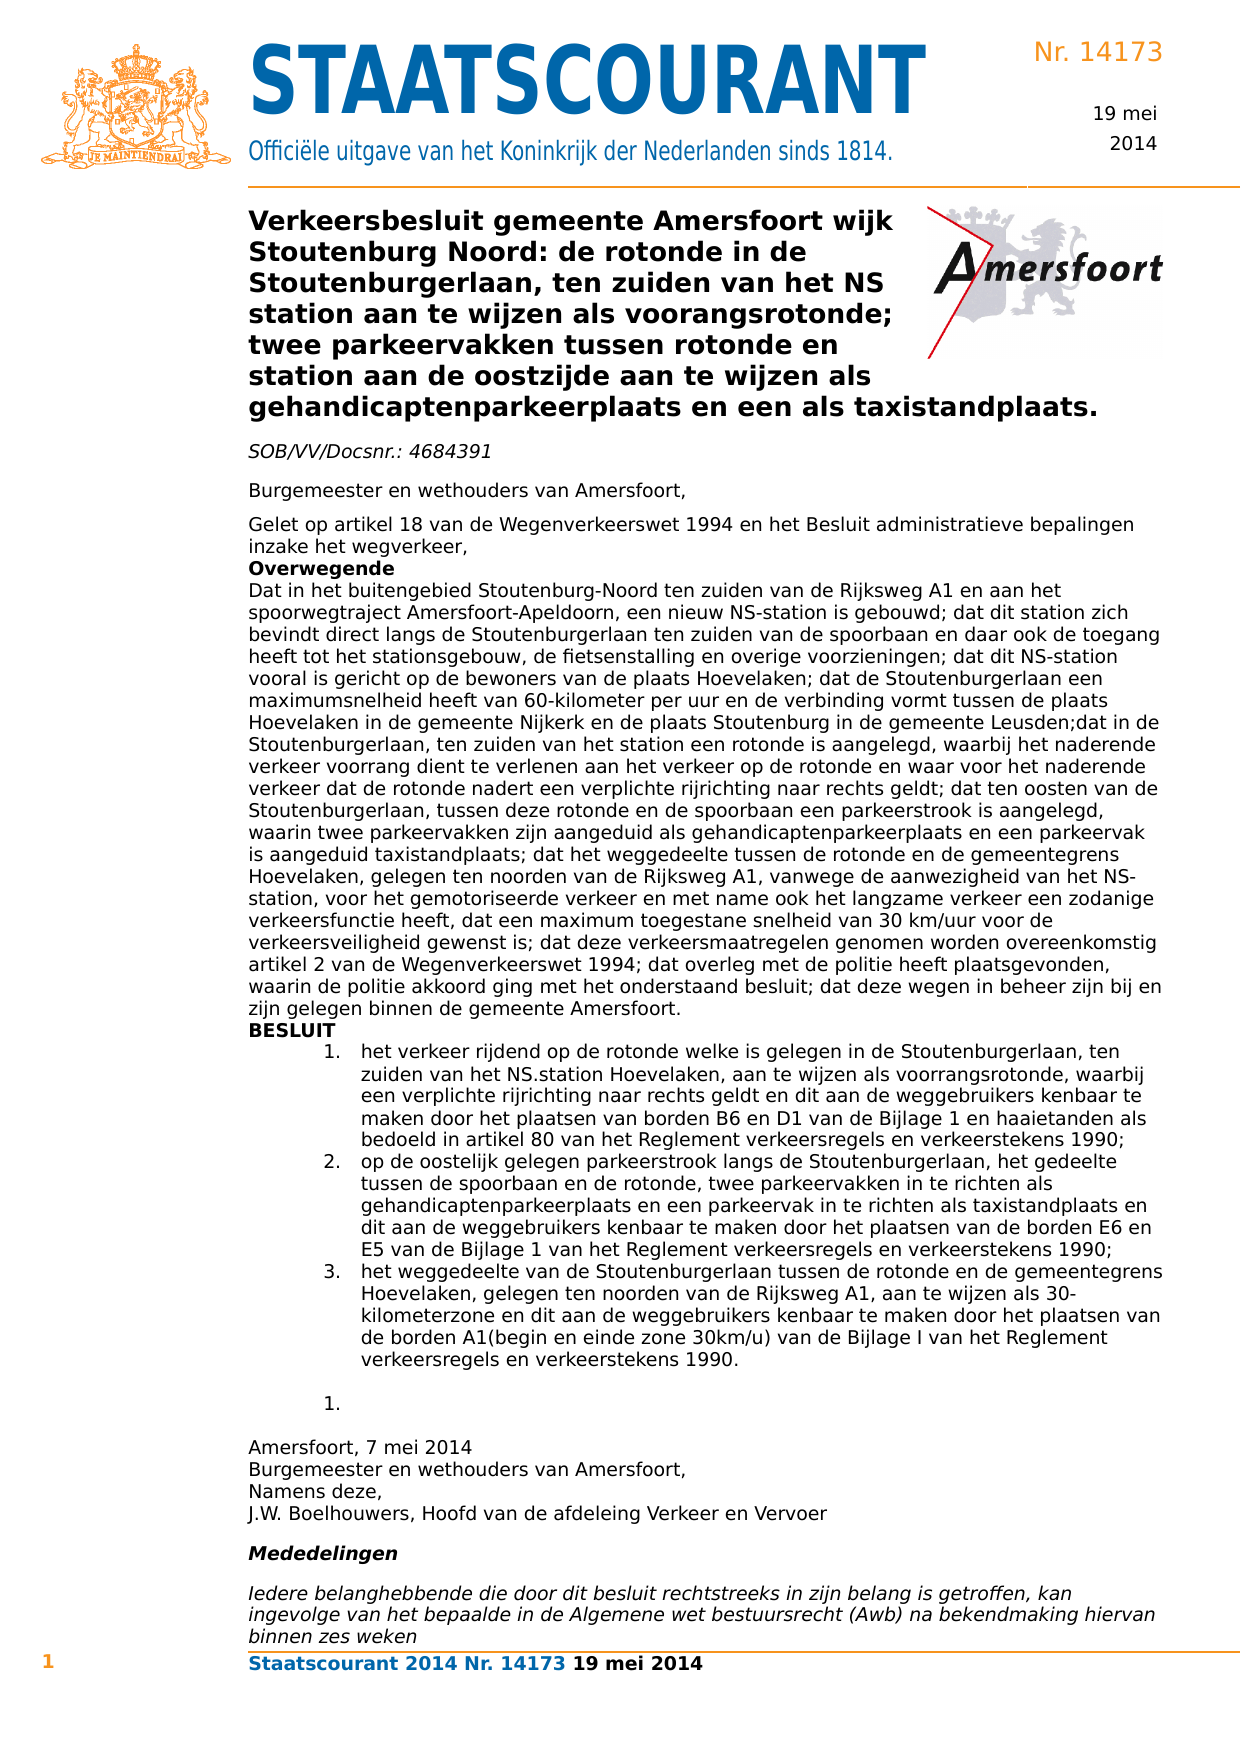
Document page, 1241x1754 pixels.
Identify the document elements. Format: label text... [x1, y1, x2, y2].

list op de oostelijk gelegen parkeerstrook langs de Stoutenburgerlaan, het gedeelte tussen de spoorbaan en de rotonde, twee parkeervakken in te richten als gehandicaptenparkeerplaats en een parkeervak in te richten als taxistandplaats en dit aan de weggebruikers kenbaar te maken door het plaatsen van de borden E6 en E5 van de Bijlage 1 van het Reglement verkeersregels en verkeerstekens 1990; [323, 1151, 1163, 1261]
text SOB/VV/Docsnr.: 4684391 [248, 441, 1163, 462]
text Burgemeester en wethouders van Amersfoort, [248, 480, 1163, 502]
text Amersfoort, 7 mei 2014 [248, 1437, 1163, 1459]
text Namens deze, [248, 1481, 1163, 1503]
subtitle Overwegende [248, 558, 1163, 580]
picture [927, 205, 1164, 359]
subtitle Iedere belanghebbende die door dit besluit rechtstreeks in zijn belang is getroffen, kan ingevolge van het bepaalde in de Algemene wet bestuursrecht (Awb) na bekendmaking hiervan binnen zes weken [248, 1582, 1163, 1648]
text Dat in het buitengebied Stoutenburg-Noord ten zuiden van de Rijksweg A1 en aan het spoorwegtraject Amersfoort-Apeldoorn, een nieuw NS-station is gebouwd; dat dit station zich bevindt direct langs de Stoutenburgerlaan ten zuiden van de spoorbaan en daar ook de toegang heeft tot het stationsgebouw, de fietsenstalling en overige voorzieningen; dat dit NS-station vooral is gericht op de bewoners van de plaats Hoevelaken; dat de Stoutenburgerlaan een maximumsnelheid heeft van 60-kilometer per uur en de verbinding vormt tussen de plaats Hoevelaken in de gemeente Nijkerk en de plaats Stoutenburg in de gemeente Leusden;dat in de Stoutenburgerlaan, ten zuiden van het station een rotonde is aangelegd, waarbij het naderende verkeer voorrang dient te verlenen aan het verkeer op de rotonde en waar voor het naderende verkeer dat de rotonde nadert een verplichte rijrichting naar rechts geldt; dat ten oosten van de Stoutenburgerlaan, tussen deze rotonde en de spoorbaan een parkeerstrook is aangelegd, waarin twee parkeervakken zijn aangeduid als gehandicaptenparkeerplaats en een parkeervak is aangeduid taxistandplaats; dat het weggedeelte tussen de rotonde en de gemeentegrens Hoevelaken, gelegen ten noorden van de Rijksweg A1, vanwege de aanwezigheid van het NS-station, voor het gemotoriseerde verkeer en met name ook het langzame verkeer een zodanige verkeersfunctie heeft, dat een maximum toegestane snelheid van 30 km/uur voor de verkeersveiligheid gewenst is; dat deze verkeersmaatregelen genomen worden overeenkomstig artikel 2 van de Wegenverkeerswet 1994; dat overleg met de politie heeft plaatsgevonden, waarin de politie akkoord ging met het onderstaand besluit; dat deze wegen in beheer zijn bij en zijn gelegen binnen de gemeente Amersfoort. [248, 580, 1163, 1019]
list het verkeer rijdend op de rotonde welke is gelegen in de Stoutenburgerlaan, ten zuiden van het NS.station Hoevelaken, aan te wijzen als voorrangsrotonde, waarbij een verplichte rijrichting naar rechts geldt en dit aan de weggebruikers kenbaar te maken door het plaatsen van borden B6 en D1 van de Bijlage 1 en haaietanden als bedoeld in artikel 80 van het Reglement verkeersregels en verkeerstekens 1990; [323, 1041, 1163, 1151]
text J.W. Boelhouwers, Hoofd van de afdeleing Verkeer en Vervoer [248, 1503, 1163, 1525]
text Gelet op artikel 18 van de Wegenverkeerswet 1994 en het Besluit administratieve bepalingen inzake het wegverkeer, [248, 514, 1163, 558]
list het weggedeelte van de Stoutenburgerlaan tussen de rotonde en de gemeentegrens Hoevelaken, gelegen ten noorden van de Rijksweg A1, aan te wijzen als 30-kilometerzone en dit aan de weggebruikers kenbaar te maken door het plaatsen van de borden A1(begin en einde zone 30km/u) van de Bijlage I van het Reglement verkeersregels en verkeerstekens 1990. [323, 1261, 1163, 1371]
subtitle Mededelingen [248, 1543, 1163, 1565]
picture [41, 44, 231, 169]
subtitle Verkeersbesluit gemeente Amersfoort wijk Stoutenburg Noord: de rotonde in de Stoutenburgerlaan, ten zuiden van het NS station aan te wijzen als voorangsrotonde; twee parkeervakken tussen rotonde en station aan de oostzijde aan te wijzen als gehandicaptenparkeerplaats en een als taxistandplaats. [248, 206, 1163, 423]
text Burgemeester en wethouders van Amersfoort, [248, 1459, 1163, 1481]
text BESLUIT [248, 1019, 1163, 1041]
